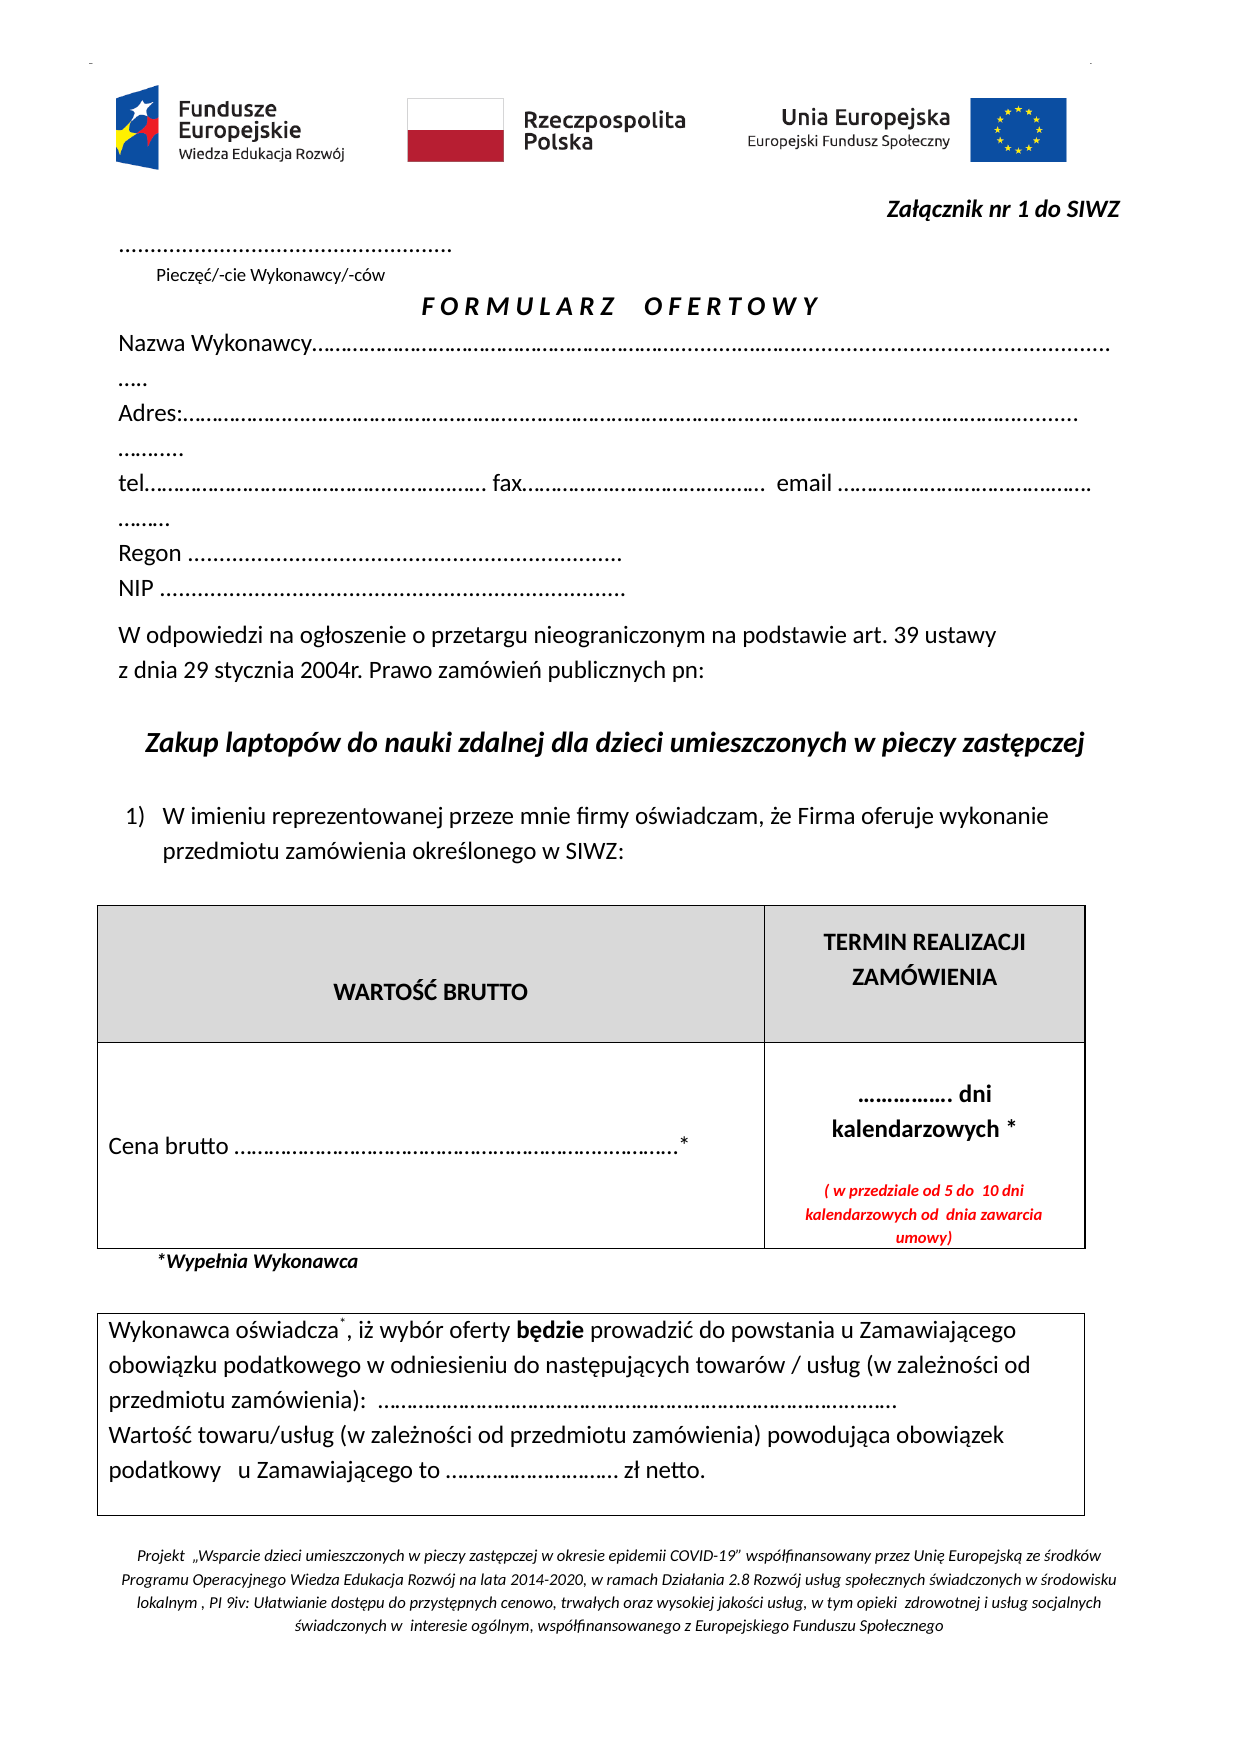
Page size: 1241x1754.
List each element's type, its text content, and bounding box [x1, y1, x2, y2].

text Pieczęć/-cie Wykonawcy/-ców [118, 263, 1122, 286]
text *Wypełnia Wykonawca [156, 1249, 1122, 1274]
text Regon ..................................................................... NIP .......................................................................... [118, 537, 1122, 603]
table_header TERMIN REALIZACJI ZAMÓWIENIA [765, 906, 1084, 1042]
text Załącznik nr 1 do SIWZ [118, 176, 1122, 224]
list W imieniu reprezentowanej przeze mnie firmy oświadczam, że Firma oferuje wykonanie przedmiotu zamówienia określonego w SIWZ: [125, 800, 1122, 866]
text ..................................................... [118, 228, 1122, 259]
text Zakup laptopów do nauki zdalnej dla dzieci umieszczonych w pieczy zastępczej [118, 724, 1122, 760]
text Nazwa Wykonawcy………………………………………………………..........….……..................................................….. [118, 327, 1122, 393]
text W odpowiedzi na ogłoszenie o przetargu nieograniczonym na podstawie art. 39 ustawy z dnia 29 stycznia 2004r. Prawo zamówień publicznych pn: [118, 619, 1122, 685]
text tel……………………………………...……..…… fax…………….………………..…… email ……………………………….…….……… [118, 467, 1122, 533]
text Adres:………………...………………………………..…………………………………………………………....……………..........……..... [118, 397, 1122, 463]
subtitle F O R M U L A R Z O F E R T O W Y [118, 289, 1122, 323]
picture [89, 62, 1091, 189]
table_header Wykonawca oświadcza*, iż wybór oferty będzie prowadzić do powstania u Zamawiającego obowiązku podatkowego w odniesieniu do następujących towarów / usług (w zależności od przedmiotu zamówienia): ………………………………………………………………………...…… Wartość towaru/usług (w zależności od przedmiotu zamówienia) powodująca obowiązek podatkowy u Zamawiającego to ………………………… zł netto. [98, 1314, 1084, 1515]
table_header WARTOŚĆ BRUTTO [98, 906, 764, 1042]
table_cell Cena brutto ………………………………………………………..…………* [98, 1043, 764, 1248]
table_cell ……………. dni kalendarzowych * ( w przedziale od 5 do 10 dni kalendarzowych od dnia zawarcia umowy) [765, 1043, 1084, 1248]
